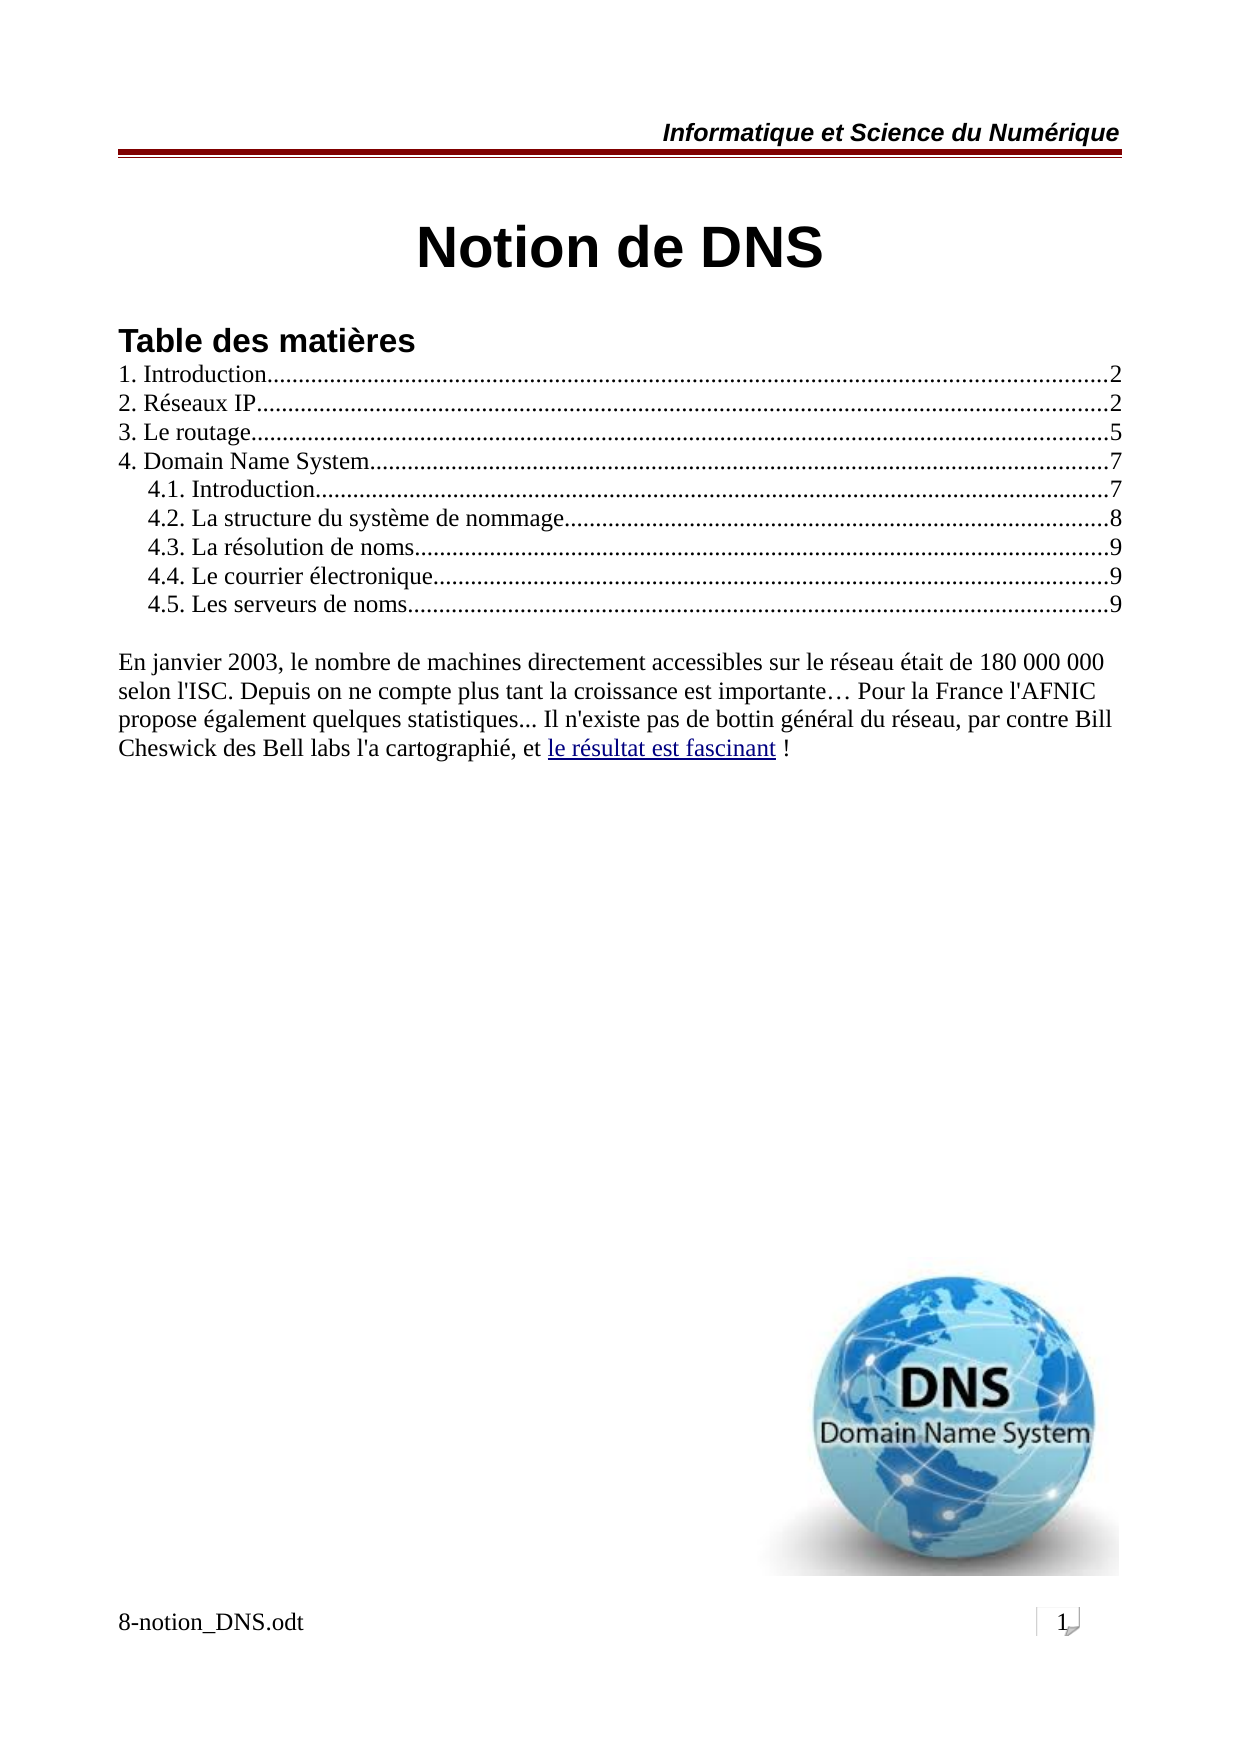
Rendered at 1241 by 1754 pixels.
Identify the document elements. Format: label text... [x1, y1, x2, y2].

title Notion de DNS [118, 213, 1122, 280]
text 2. Réseaux IP 2 [118, 388, 1122, 417]
picture [733, 1257, 1119, 1576]
text 4.2. La structure du système de nommage 8 [148, 503, 1122, 532]
subtitle Table des matières [118, 321, 1122, 359]
text 1. Introduction 2 [118, 359, 1122, 388]
text 4.4. Le courrier électronique 9 [148, 561, 1122, 589]
text 4.1. Introduction 7 [148, 474, 1122, 503]
text 4.5. Les serveurs de noms 9 [148, 589, 1122, 618]
text En janvier 2003, le nombre de machines directement accessibles sur le réseau était de 180 000 000 selon l'ISC. Depuis on ne compte plus tant la croissance est importante… Pour la France l'AFNIC propose également quelques statistiques... Il n'existe pas de bottin général du réseau, par contre Bill Cheswick des Bell labs l'a cartographié, et le résultat est fascinant ! [118, 647, 1122, 762]
text 3. Le routage 5 [118, 417, 1122, 446]
text 4.3. La résolution de noms 9 [148, 532, 1122, 561]
text 4. Domain Name System 7 [118, 446, 1122, 474]
